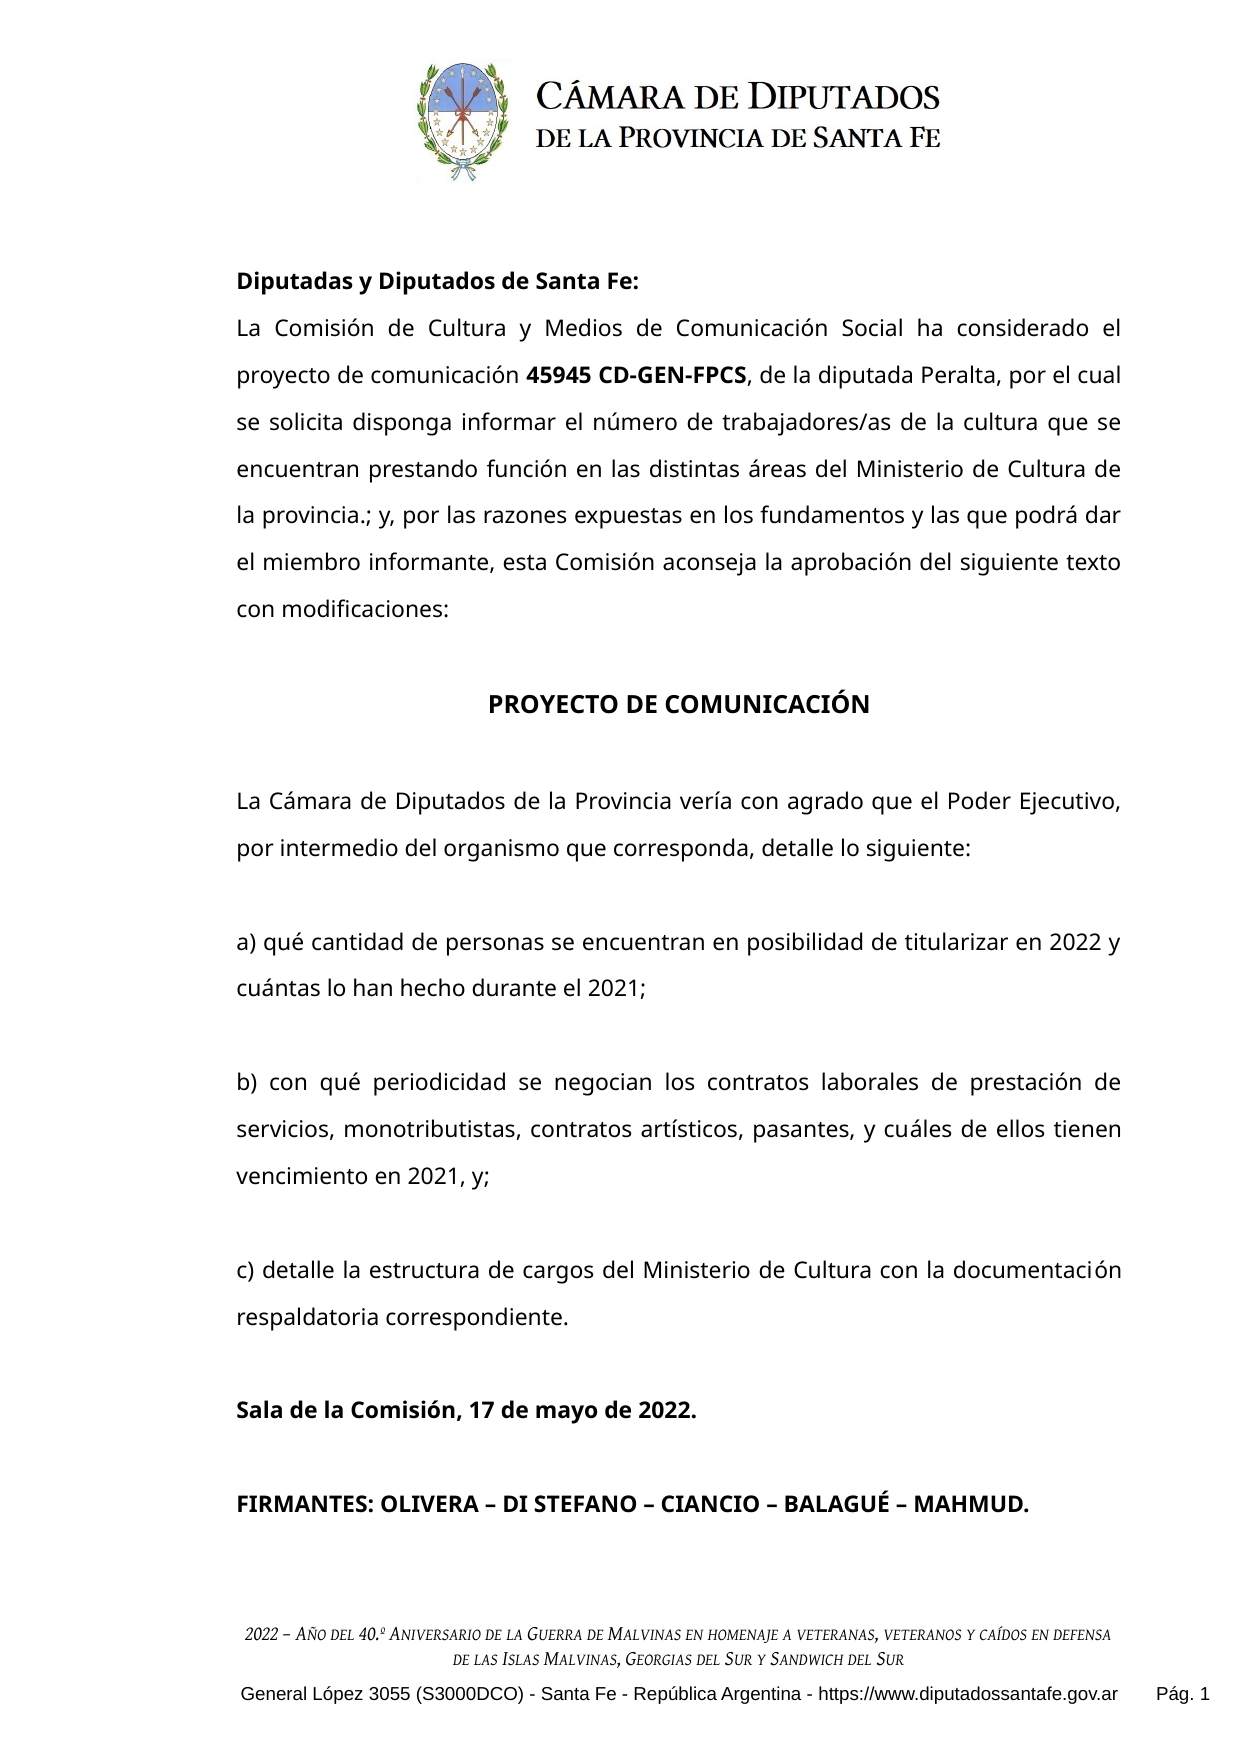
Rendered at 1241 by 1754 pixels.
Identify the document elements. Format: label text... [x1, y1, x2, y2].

text a) qué cantidad de personas se encuentran en posibilidad de titularizar en 2022 y cuántas lo han hecho durante el 2021; [236, 925, 1122, 1003]
text FIRMANTES: OLIVERA – DI STEFANO – CIANCIO – BALAGUÉ – MAHMUD. [236, 1488, 1122, 1519]
text Sala de la Comisión, 17 de mayo de 2022. [236, 1394, 1122, 1425]
text La Cámara de Diputados de la Provincia vería con agrado que el Poder Ejecutivo, por intermedio del organismo que corresponda, detalle lo siguiente: [236, 785, 1122, 863]
text PROYECTO DE COMUNICACIÓN [236, 687, 1122, 721]
text b) con qué periodicidad se negocian los contratos laborales de prestación de servicios, monotributistas, contratos artísticos, pasantes, y cuáles de ellos tienen vencimiento en 2021, y; [236, 1066, 1122, 1191]
text La Comisión de Cultura y Medios de Comunicación Social ha considerado el proyecto de comunicación 45945 CD-GEN-FPCS, de la diputada Peralta, por el cual se solicita disponga informar el número de trabajadores/as de la cultura que se encuentran prestando función en las distintas áreas del Ministerio de Cultura de la provincia.; y, por las razones expuestas en los fundamentos y las que podrá dar el miembro informante, esta Comisión aconseja la aprobación del siguiente texto con modificaciones: [236, 312, 1122, 624]
text c) detalle la estructura de cargos del Ministerio de Cultura con la documentación respaldatoria correspondiente. [236, 1253, 1122, 1332]
text Diputadas y Diputados de Santa Fe: [236, 265, 1122, 296]
picture [413, 59, 945, 183]
